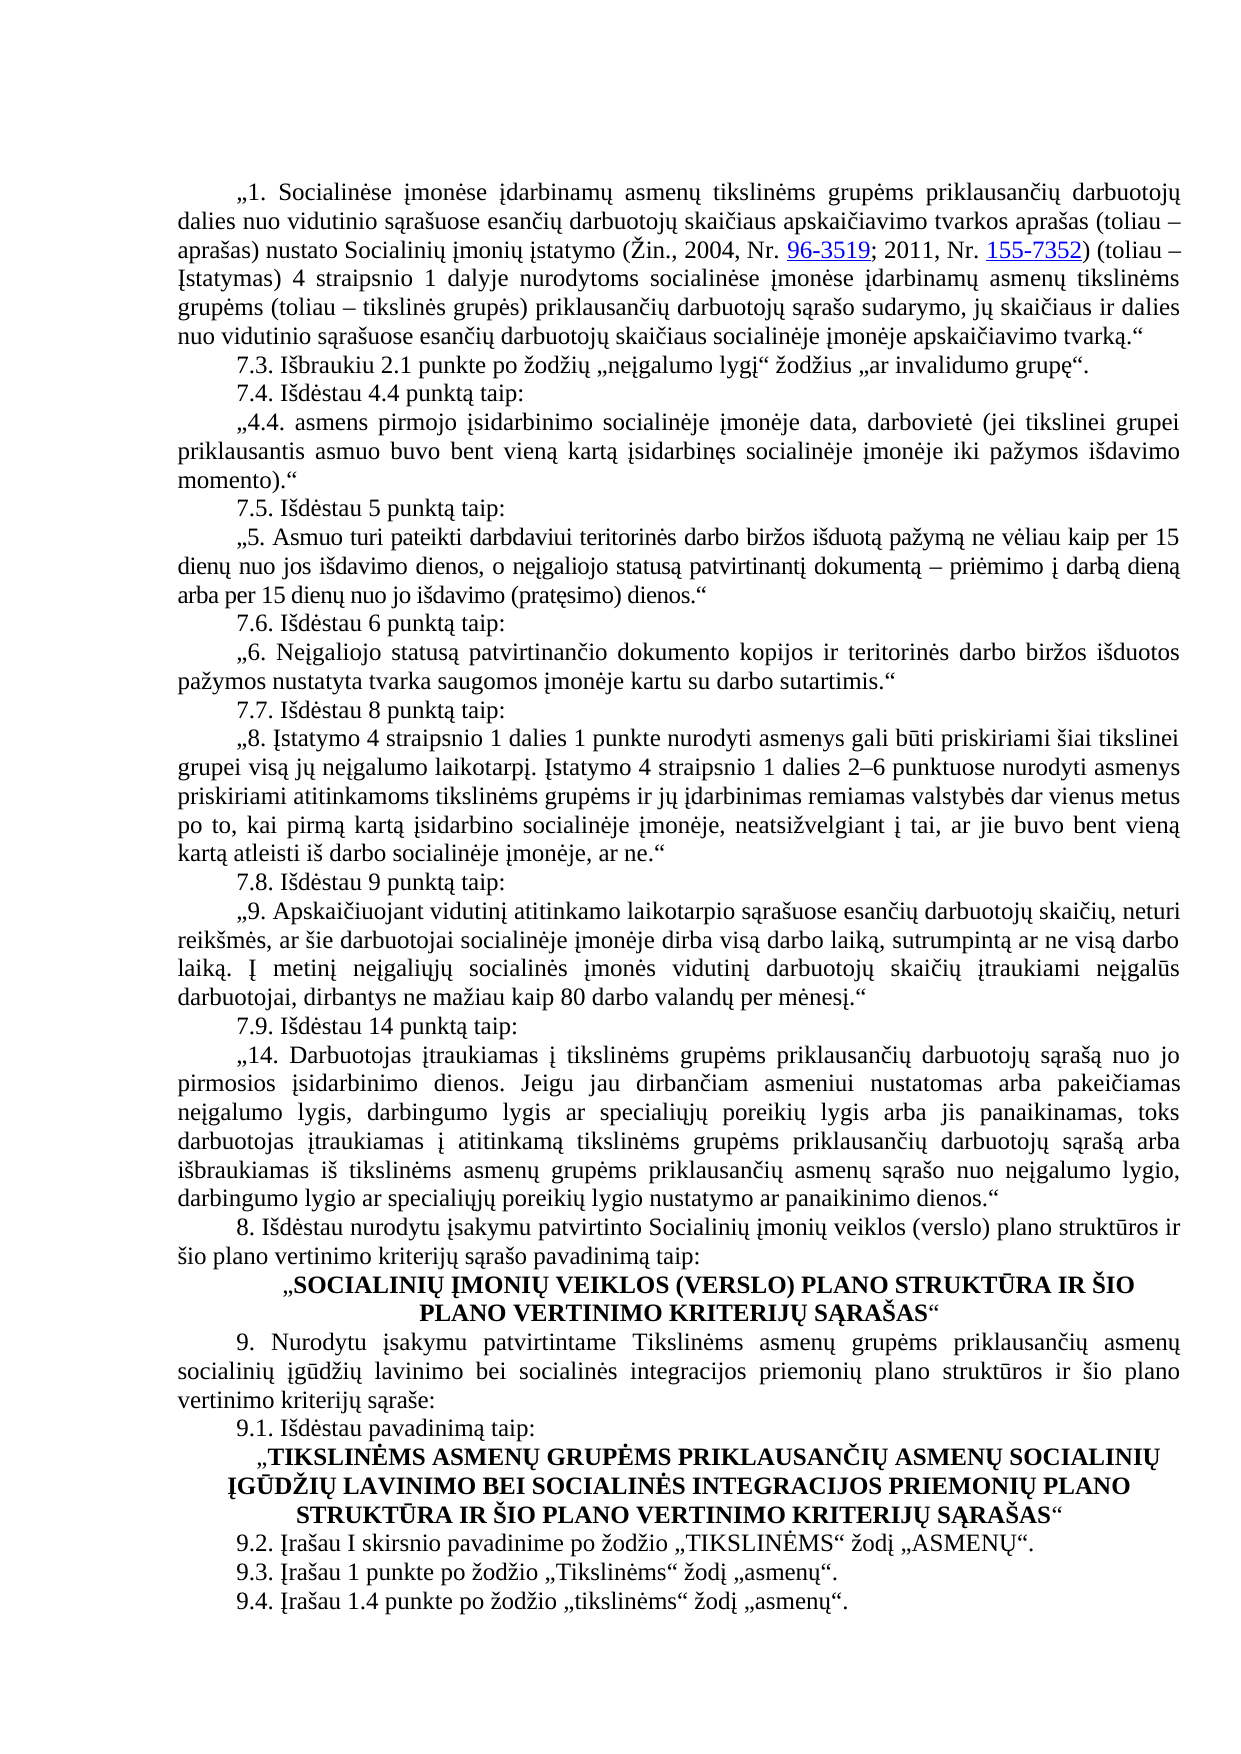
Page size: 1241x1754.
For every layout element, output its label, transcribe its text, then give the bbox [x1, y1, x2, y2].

text „SOCIALINIŲ ĮMONIŲ VEIKLOS (VERSLO) PLANO STRUKTŪRA IR ŠIO PLANO VERTINIMO KRITERIJŲ SĄRAŠAS“ [177, 1270, 1181, 1327]
text „6. Neįgaliojo statusą patvirtinančio dokumento kopijos ir teritorinės darbo biržos išduotos pažymos nustatyta tvarka saugomos įmonėje kartu su darbo sutartimis.“ [177, 637, 1181, 695]
text „14. Darbuotojas įtraukiamas į tikslinėms grupėms priklausančių darbuotojų sąrašą nuo jo pirmosios įsidarbinimo dienos. Jeigu jau dirbančiam asmeniui nustatomas arba pakeičiamas neįgalumo lygis, darbingumo lygis ar specialiųjų poreikių lygis arba jis panaikinamas, toks darbuotojas įtraukiamas į atitinkamą tikslinėms grupėms priklausančių darbuotojų sąrašą arba išbraukiamas iš tikslinėms asmenų grupėms priklausančių asmenų sąrašo nuo neįgalumo lygio, darbingumo lygio ar specialiųjų poreikių lygio nustatymo ar panaikinimo dienos.“ [177, 1040, 1181, 1212]
text „9. Apskaičiuojant vidutinį atitinkamo laikotarpio sąrašuose esančių darbuotojų skaičių, neturi reikšmės, ar šie darbuotojai socialinėje įmonėje dirba visą darbo laiką, sutrumpintą ar ne visą darbo laiką. Į metinį neįgaliųjų socialinės įmonės vidutinį darbuotojų skaičių įtraukiami neįgalūs darbuotojai, dirbantys ne mažiau kaip 80 darbo valandų per mėnesį.“ [177, 896, 1181, 1011]
text 8. Išdėstau nurodytu įsakymu patvirtinto Socialinių įmonių veiklos (verslo) plano struktūros ir šio plano vertinimo kriterijų sąrašo pavadinimą taip: [177, 1212, 1181, 1270]
text 9.4. Įrašau 1.4 punkte po žodžio „tikslinėms“ žodį „asmenų“. [177, 1586, 1181, 1615]
text 7.6. Išdėstau 6 punktą taip: [177, 608, 1181, 637]
text 9. Nurodytu įsakymu patvirtintame Tikslinėms asmenų grupėms priklausančių asmenų socialinių įgūdžių lavinimo bei socialinės integracijos priemonių plano struktūros ir šio plano vertinimo kriterijų sąraše: [177, 1327, 1181, 1413]
text „5. Asmuo turi pateikti darbdaviui teritorinės darbo biržos išduotą pažymą ne vėliau kaip per 15 dienų nuo jos išdavimo dienos, o neįgaliojo statusą patvirtinantį dokumentą – priėmimo į darbą dieną arba per 15 dienų nuo jo išdavimo (pratęsimo) dienos.“ [177, 522, 1181, 608]
text „8. Įstatymo 4 straipsnio 1 dalies 1 punkte nurodyti asmenys gali būti priskiriami šiai tikslinei grupei visą jų neįgalumo laikotarpį. Įstatymo 4 straipsnio 1 dalies 2–6 punktuose nurodyti asmenys priskiriami atitinkamoms tikslinėms grupėms ir jų įdarbinimas remiamas valstybės dar vienus metus po to, kai pirmą kartą įsidarbino socialinėje įmonėje, neatsižvelgiant į tai, ar jie buvo bent vieną kartą atleisti iš darbo socialinėje įmonėje, ar ne.“ [177, 723, 1181, 867]
text 9.2. Įrašau I skirsnio pavadinime po žodžio „TIKSLINĖMS“ žodį „ASMENŲ“. [177, 1528, 1181, 1557]
text „TIKSLINĖMS ASMENŲ GRUPĖMS PRIKLAUSANČIŲ ASMENŲ SOCIALINIŲ ĮGŪDŽIŲ LAVINIMO BEI SOCIALINĖS INTEGRACIJOS PRIEMONIŲ PLANO STRUKTŪRA IR ŠIO PLANO VERTINIMO KRITERIJŲ SĄRAŠAS“ [177, 1442, 1181, 1528]
text 7.8. Išdėstau 9 punktą taip: [177, 867, 1181, 896]
text 9.1. Išdėstau pavadinimą taip: [177, 1413, 1181, 1442]
text 7.3. Išbraukiu 2.1 punkte po žodžių „neįgalumo lygį“ žodžius „ar invalidumo grupę“. [177, 350, 1181, 378]
text „4.4. asmens pirmojo įsidarbinimo socialinėje įmonėje data, darbovietė (jei tikslinei grupei priklausantis asmuo buvo bent vieną kartą įsidarbinęs socialinėje įmonėje iki pažymos išdavimo momento).“ [177, 407, 1181, 493]
text 9.3. Įrašau 1 punkte po žodžio „Tikslinėms“ žodį „asmenų“. [177, 1557, 1181, 1586]
text „1. Socialinėse įmonėse įdarbinamų asmenų tikslinėms grupėms priklausančių darbuotojų dalies nuo vidutinio sąrašuose esančių darbuotojų skaičiaus apskaičiavimo tvarkos aprašas (toliau – aprašas) nustato Socialinių įmonių įstatymo (Žin., 2004, Nr. 96-3519; 2011, Nr. 155-7352) (toliau – Įstatymas) 4 straipsnio 1 dalyje nurodytoms socialinėse įmonėse įdarbinamų asmenų tikslinėms grupėms (toliau – tikslinės grupės) priklausančių darbuotojų sąrašo sudarymo, jų skaičiaus ir dalies nuo vidutinio sąrašuose esančių darbuotojų skaičiaus socialinėje įmonėje apskaičiavimo tvarką.“ [177, 177, 1181, 350]
text 7.7. Išdėstau 8 punktą taip: [177, 695, 1181, 723]
text 7.5. Išdėstau 5 punktą taip: [177, 493, 1181, 522]
text 7.4. Išdėstau 4.4 punktą taip: [177, 378, 1181, 407]
text 7.9. Išdėstau 14 punktą taip: [177, 1011, 1181, 1040]
